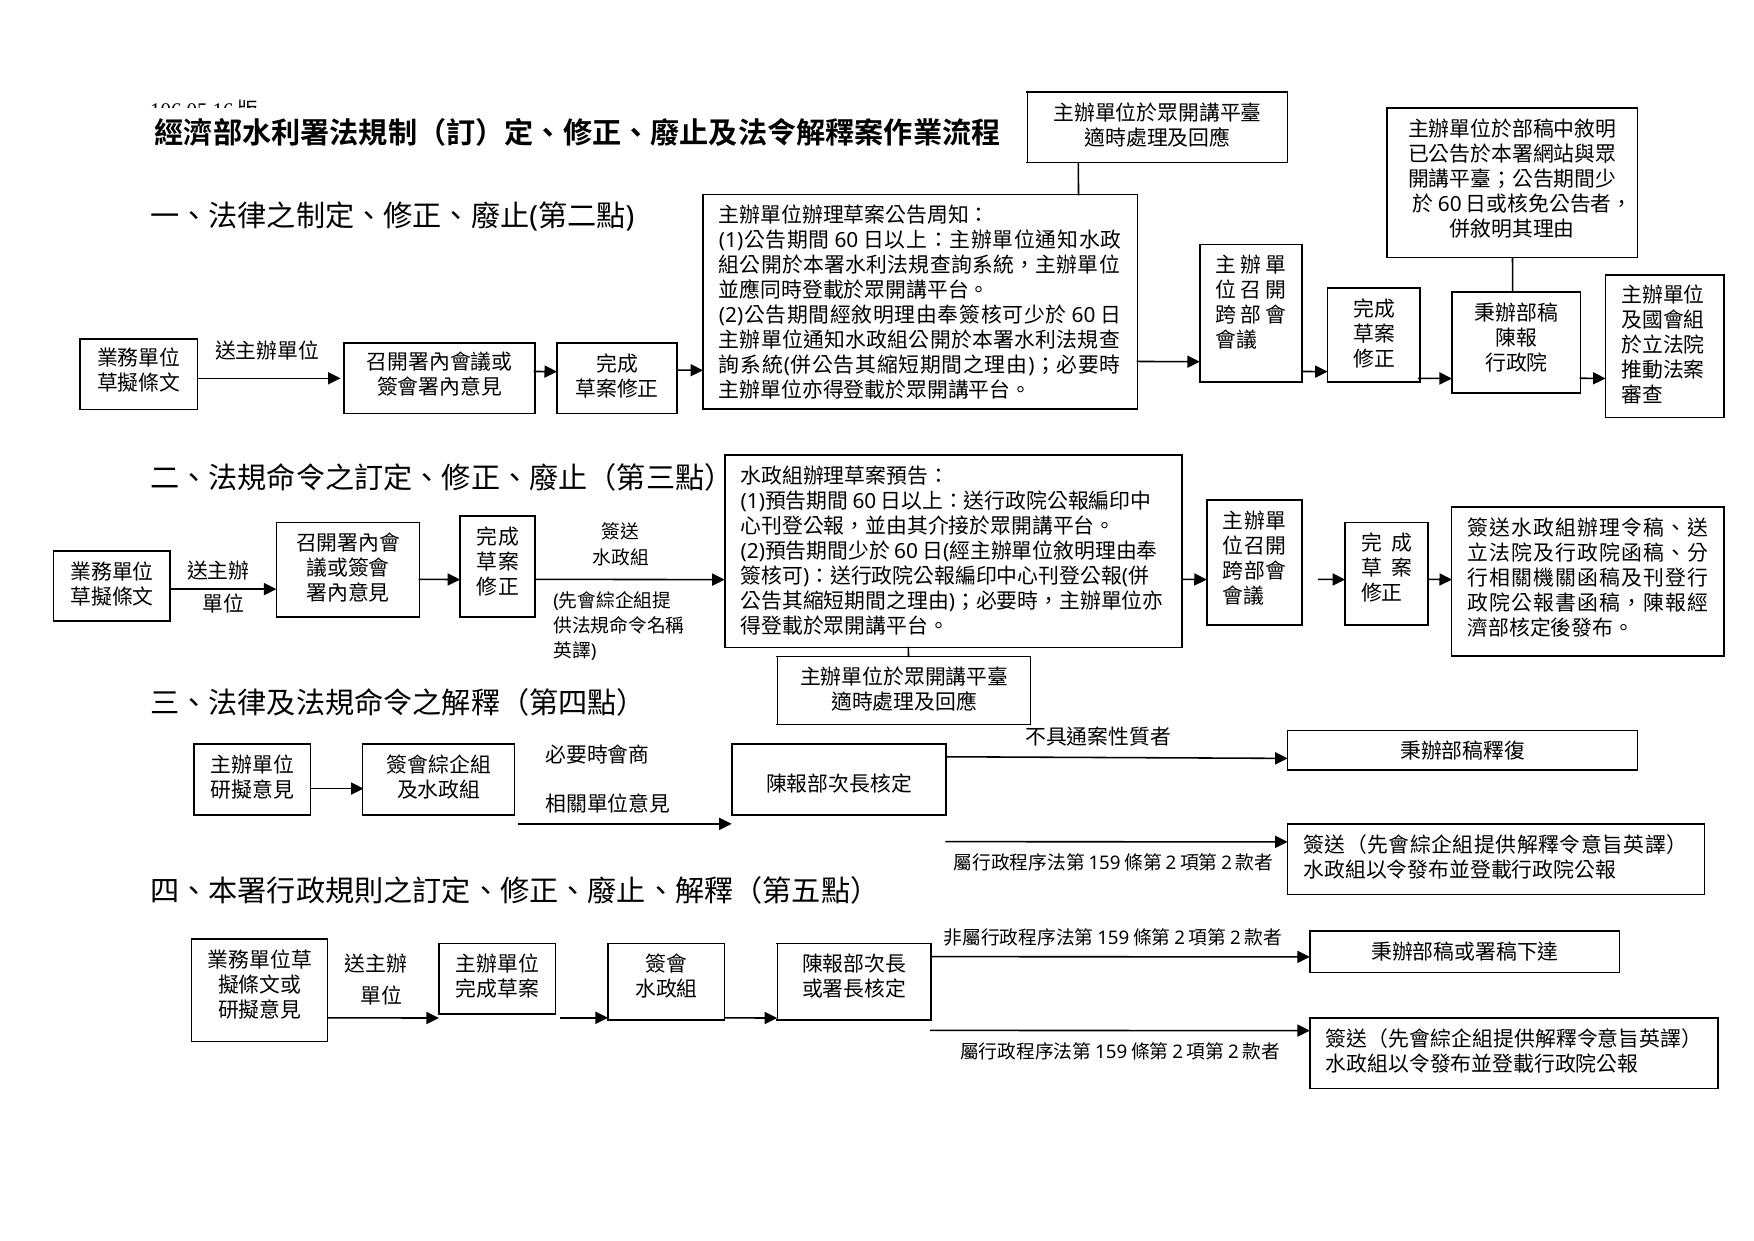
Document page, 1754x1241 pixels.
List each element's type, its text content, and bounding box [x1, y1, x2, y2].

text 主辦單位於眾開講平臺適時處理及回應 [1043, 100, 1272, 150]
text 主辦單位及國會組於立法院 [1621, 283, 1708, 358]
text (先會綜企組提供法規命令名稱英譯) [553, 587, 688, 662]
text 草案修正 [573, 376, 661, 401]
text 一、法律之制定、修正、廢止(第二點) [1388, 109, 1637, 257]
text 研擬意見 [207, 997, 312, 1022]
text 草案 [1343, 321, 1404, 346]
text 簽送（先會綜企組提供解釋令意旨英譯）水政組以令發布並登載行政院公報 [1303, 832, 1689, 882]
text 簽送 [553, 523, 688, 542]
text 簽會 [624, 952, 709, 977]
text 二、法規命令之訂定、修正、廢止（第三點） [1452, 508, 1723, 655]
text (2)預告期間少於60日(經主辦單位敘明理由奉簽核可)：送行政院公報編印中心刊登公報(併公告其縮短期間之理由)；必要時，主辦單位亦得登載於眾開講平台。 [740, 538, 1166, 638]
text 主辦單位於眾開講平臺適時處理及回應 [793, 665, 1015, 715]
text 二、法規命令之訂定、修正、廢止（第三點） [1208, 501, 1301, 624]
text 完成草案修正 [476, 524, 519, 599]
text 簽會綜企組及水政組 [378, 752, 499, 802]
text (2)公告期間經敘明理由奉簽核可少於60日：主辦單位通知水政組公開於本署水利法規查詢系統(併公告其縮短期間之理由)；必要時，主辦單位亦得登載於眾開講平台。 [719, 303, 1122, 401]
text 修正 [1343, 346, 1404, 371]
text 單位 [343, 983, 409, 1008]
text 水政組 [553, 549, 688, 568]
text 推動法案 [1621, 358, 1708, 383]
text 主辦單位召開跨部會會議 [1216, 253, 1286, 353]
text 主辦單位於部稿中敘明已公告於本署網站與眾開講平臺；公告期間少於60日或核免公告者，併敘明其理由 [1403, 116, 1621, 241]
text 不具通案性質者 [923, 725, 1272, 749]
text 一、法律之制定、修正、廢止(第二點) [1201, 245, 1301, 381]
text (1)公告期間60日以上：主辦單位通知水政組公開於本署水利法規查詢系統，主辦單位並應同時登載於眾開講平台。 [719, 228, 1122, 303]
text 研擬意見 [209, 777, 294, 802]
text 送主辦 [185, 558, 251, 583]
text 召開署內會議或簽會 [292, 531, 403, 581]
text 一、法律之制定、修正、廢止(第二點) [1080, 163, 1386, 251]
text 屬行政程序法第159條第2項第2款者 [953, 1038, 1287, 1061]
text 一、法律之制定、修正、廢止(第二點) [125, 93, 1077, 251]
text 草擬條文 [69, 584, 154, 609]
text 二、法規命令之訂定、修正、廢止（第三點） [150, 438, 1604, 513]
text 送主辦 [343, 951, 409, 976]
text 業務單位 [69, 559, 154, 584]
text 簽送（先會綜企組提供解釋令意旨英譯）水政組以令發布並登載行政院公報 [1326, 1026, 1702, 1076]
text 主辦單位召開跨部會會議 [1223, 508, 1286, 608]
text 水政組 [624, 977, 709, 1002]
text 三、法律及法規命令之解釋（第四點） [542, 825, 703, 842]
text 三、法律及法規命令之解釋（第四點） [1288, 731, 1637, 769]
text 簽送水政組辦理令稿、送立法院及行政院函稿、分行相關機關函稿及刊登行政院公報書函稿，陳報經濟部核定後發布。 [1467, 515, 1708, 640]
text 業務單位草擬條文或 [207, 947, 312, 997]
text 三、法律及法規命令之解釋（第四點） [947, 663, 1604, 757]
text 主辦單位完成草案 [454, 952, 539, 1002]
text 主辦單位辦理草案公告周知： [719, 203, 1122, 228]
text 四、本署行政規則之訂定、修正、廢止、解釋（第五點） [150, 851, 1604, 956]
text 三、法律及法規命令之解釋（第四點） [150, 663, 923, 823]
text (1)預告期間60日以上：送行政院公報編印中心刊登公報，並由其介接於眾開講平台。 [740, 488, 1166, 538]
text 秉辦部稿釋復 [1303, 739, 1622, 762]
text 完成 [1343, 296, 1404, 321]
text 水政組辦理草案預告： [740, 463, 1166, 488]
text 必要時會商 [545, 738, 688, 768]
text 署內意見 [292, 581, 403, 606]
text 二、法規命令之訂定、修正、廢止（第三點） [726, 456, 1181, 647]
text 行政院 [1468, 350, 1564, 375]
text 相關單位意見 [545, 787, 688, 817]
text 完成草案修正 [1361, 531, 1412, 606]
text 陳報部次長核定 [747, 771, 930, 796]
text 秉辦部稿或署稿下達 [1326, 939, 1604, 964]
text 屬行政程序法第159條第2項第2款者 [946, 849, 1280, 872]
text 一、法律之制定、修正、廢止(第二點) [704, 195, 1137, 408]
text 非屬行政程序法第159條第2項第2款者 [938, 924, 1287, 949]
text 單位 [185, 591, 251, 616]
text 完成 [573, 351, 661, 376]
text 陳報 [1468, 325, 1564, 350]
text 經濟部水利署法規制（訂）定、修正、廢止及法令解釋案作業流程 [140, 115, 1026, 151]
text 陳報部次長 [793, 952, 915, 977]
text 主辦單位 [209, 752, 294, 777]
text 或署長核定 [793, 977, 915, 1002]
text 一、法律之制定、修正、廢止(第二點) [1028, 93, 1287, 162]
text 秉辦部稿 [1468, 300, 1564, 325]
text 審查 [1621, 383, 1708, 408]
